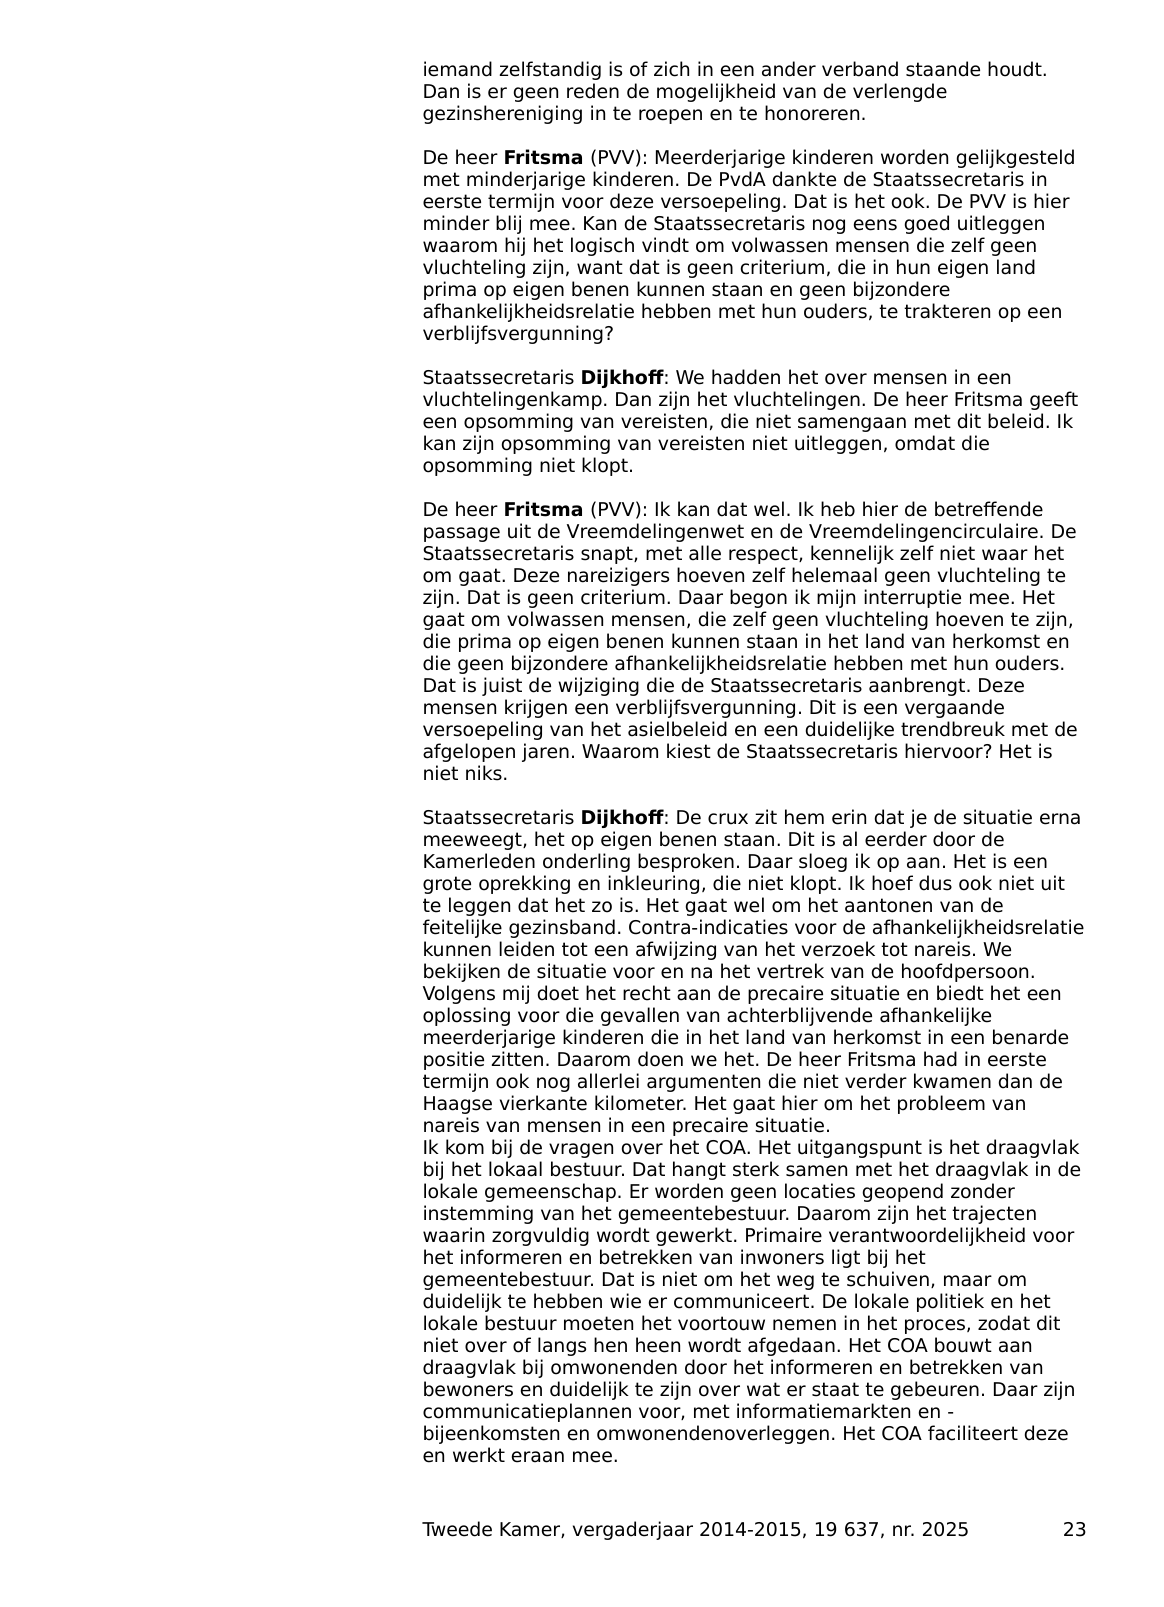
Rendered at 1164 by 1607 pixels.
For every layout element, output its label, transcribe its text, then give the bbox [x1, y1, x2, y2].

text Ik kom bij de vragen over het COA. Het uitgangspunt is het draagvlak bij het lokaal bestuur. Dat hangt sterk samen met het draagvlak in de lokale gemeenschap. Er worden geen locaties geopend zonder instemming van het gemeentebestuur. Daarom zijn het trajecten waarin zorgvuldig wordt gewerkt. Primaire verantwoordelijkheid voor het informeren en betrekken van inwoners ligt bij het gemeentebestuur. Dat is niet om het weg te schuiven, maar om duidelijk te hebben wie er communiceert. De lokale politiek en het lokale bestuur moeten het voortouw nemen in het proces, zodat dit niet over of langs hen heen wordt afgedaan. Het COA bouwt aan draagvlak bij omwonenden door het informeren en betrekken van bewoners en duidelijk te zijn over wat er staat te gebeuren. Daar zijn communicatieplannen voor, met informatiemarkten en -bijeenkomsten en omwonendenoverleggen. Het COA faciliteert deze en werkt eraan mee. [422, 1137, 1087, 1467]
text iemand zelfstandig is of zich in een ander verband staande houdt. Dan is er geen reden de mogelijkheid van de verlengde gezinshereniging in te roepen en te honoreren. [422, 59, 1087, 125]
text Staatssecretaris Dijkhoff: De crux zit hem erin dat je de situatie erna meeweegt, het op eigen benen staan. Dit is al eerder door de Kamerleden onderling besproken. Daar sloeg ik op aan. Het is een grote oprekking en inkleuring, die niet klopt. Ik hoef dus ook niet uit te leggen dat het zo is. Het gaat wel om het aantonen van de feitelijke gezinsband. Contra-indicaties voor de afhankelijkheidsrelatie kunnen leiden tot een afwijzing van het verzoek tot nareis. We bekijken de situatie voor en na het vertrek van de hoofdpersoon. Volgens mij doet het recht aan de precaire situatie en biedt het een oplossing voor die gevallen van achterblijvende afhankelijke meerderjarige kinderen die in het land van herkomst in een benarde positie zitten. Daarom doen we het. De heer Fritsma had in eerste termijn ook nog allerlei argumenten die niet verder kwamen dan de Haagse vierkante kilometer. Het gaat hier om het probleem van nareis van mensen in een precaire situatie. [422, 807, 1087, 1137]
text De heer Fritsma (PVV): Ik kan dat wel. Ik heb hier de betreffende passage uit de Vreemdelingenwet en de Vreemdelingencirculaire. De Staatssecretaris snapt, met alle respect, kennelijk zelf niet waar het om gaat. Deze nareizigers hoeven zelf helemaal geen vluchteling te zijn. Dat is geen criterium. Daar begon ik mijn interruptie mee. Het gaat om volwassen mensen, die zelf geen vluchteling hoeven te zijn, die prima op eigen benen kunnen staan in het land van herkomst en die geen bijzondere afhankelijkheidsrelatie hebben met hun ouders. Dat is juist de wijziging die de Staatssecretaris aanbrengt. Deze mensen krijgen een verblijfsvergunning. Dit is een vergaande versoepeling van het asielbeleid en een duidelijke trendbreuk met de afgelopen jaren. Waarom kiest de Staatssecretaris hiervoor? Het is niet niks. [422, 499, 1087, 785]
text Staatssecretaris Dijkhoff: We hadden het over mensen in een vluchtelingenkamp. Dan zijn het vluchtelingen. De heer Fritsma geeft een opsomming van vereisten, die niet samengaan met dit beleid. Ik kan zijn opsomming van vereisten niet uitleggen, omdat die opsomming niet klopt. [422, 367, 1087, 477]
text De heer Fritsma (PVV): Meerderjarige kinderen worden gelijkgesteld met minderjarige kinderen. De PvdA dankte de Staatssecretaris in eerste termijn voor deze versoepeling. Dat is het ook. De PVV is hier minder blij mee. Kan de Staatssecretaris nog eens goed uitleggen waarom hij het logisch vindt om volwassen mensen die zelf geen vluchteling zijn, want dat is geen criterium, die in hun eigen land prima op eigen benen kunnen staan en geen bijzondere afhankelijkheidsrelatie hebben met hun ouders, te trakteren op een verblijfsvergunning? [422, 147, 1087, 345]
